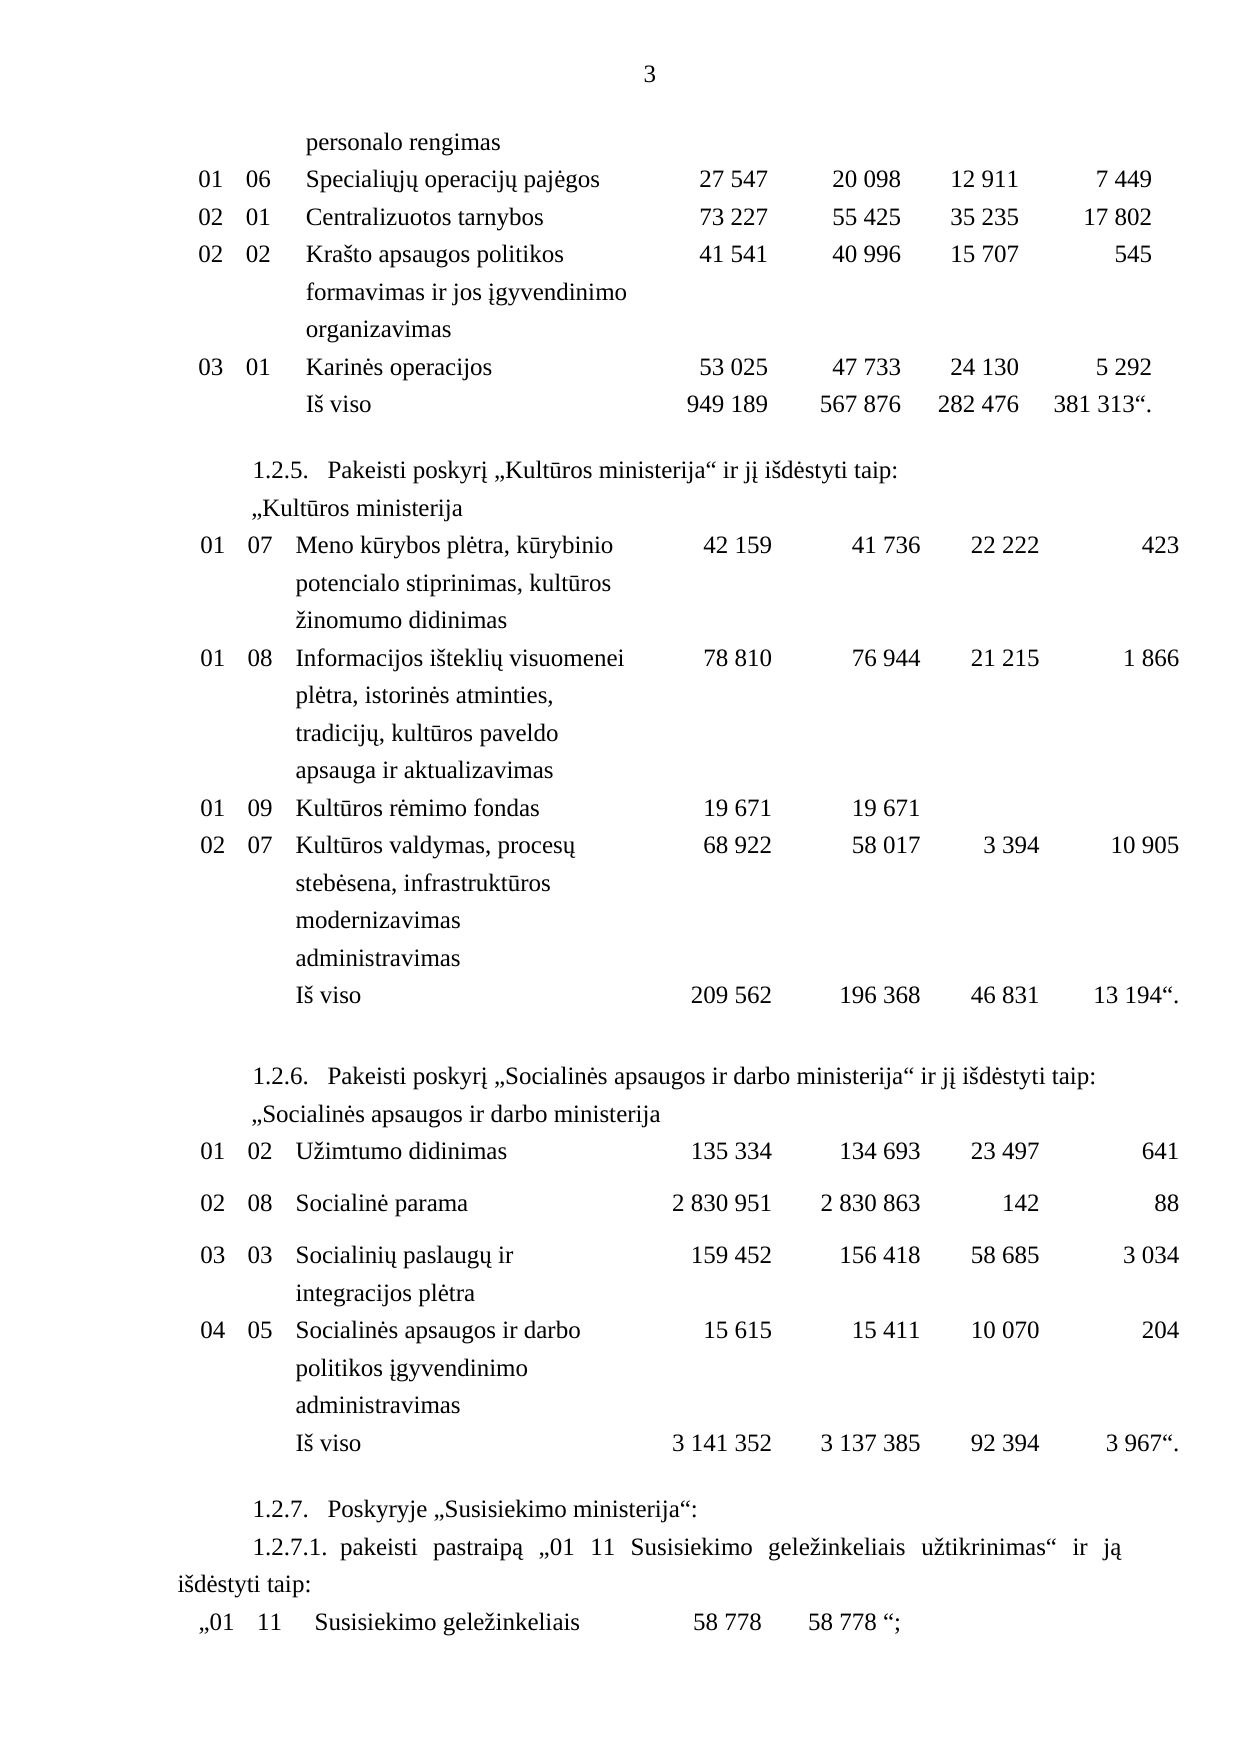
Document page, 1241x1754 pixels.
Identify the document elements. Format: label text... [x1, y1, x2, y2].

table_cell 01 [234, 343, 294, 381]
table_cell 142 [932, 1180, 1050, 1232]
table_cell 47 733 [779, 343, 912, 381]
table_cell 5 292 [1030, 343, 1163, 381]
table_cell Iš viso [284, 972, 639, 1024]
table_header 07 [236, 522, 284, 634]
text 1.2.5. Pakeisti poskyrį „Kultūros ministerija“ ir jį išdėstyti taip: [177, 447, 1122, 484]
table_cell Informacijos išteklių visuomenei plėtra, istorinės atminties, tradicijų, kultūros paveldo apsauga ir aktualizavimas [284, 634, 639, 784]
table_cell 53 025 [646, 343, 779, 381]
table_cell 13 194“. [1050, 972, 1184, 1024]
table_cell 12 911 [912, 156, 1030, 193]
table_cell 196 368 [783, 972, 932, 1024]
table_cell 24 130 [912, 343, 1030, 381]
table_cell Krašto apsaugos politikos formavimas ir jos įgyvendinimo organizavimas [294, 231, 646, 343]
table_cell 03 [177, 1232, 236, 1307]
table_header 41 736 [783, 522, 932, 634]
table_header 641 [1050, 1128, 1184, 1179]
table_cell 381 313“. [1030, 381, 1163, 418]
table_cell 07 [236, 822, 284, 972]
table_cell Socialinė parama [284, 1180, 639, 1232]
table_cell 08 [236, 1180, 284, 1232]
table_cell 19 671 [783, 784, 932, 822]
table_cell 35 235 [912, 193, 1030, 231]
table_cell Socialinių paslaugų ir integracijos plėtra [284, 1232, 639, 1307]
table_cell 27 547 [646, 156, 779, 193]
table_cell 01 [177, 634, 236, 784]
table_cell 3 137 385 [783, 1419, 932, 1457]
table_cell 7 449 [1030, 156, 1163, 193]
table_cell 2 830 863 [783, 1180, 932, 1232]
table_cell 46 831 [932, 972, 1050, 1024]
table_header 11 [246, 1598, 303, 1635]
table_cell 01 [234, 193, 294, 231]
table_header [1030, 1598, 1163, 1635]
table_cell 3 141 352 [640, 1419, 783, 1457]
table_cell 88 [1050, 1180, 1184, 1232]
table_cell Socialinės apsaugos ir darbo politikos įgyvendinimo administravimas [284, 1307, 639, 1419]
table_cell 19 671 [640, 784, 783, 822]
table_cell [932, 784, 1050, 822]
table_cell Specialiųjų operacijų pajėgos [294, 156, 646, 193]
table_cell Karinės operacijos [294, 343, 646, 381]
table_cell personalo rengimas [294, 118, 646, 156]
table_cell 209 562 [640, 972, 783, 1024]
text 1.2.6. Pakeisti poskyrį „Socialinės apsaugos ir darbo ministerija“ ir jį išdėstyti taip: [177, 1053, 1122, 1090]
table_header [912, 1598, 1030, 1635]
table_cell [1050, 784, 1184, 822]
table_header Užimtumo didinimas [284, 1128, 639, 1179]
table_cell 05 [236, 1307, 284, 1419]
table_cell 15 615 [640, 1307, 783, 1419]
table_cell 15 707 [912, 231, 1030, 343]
table_cell Centralizuotos tarnybos [294, 193, 646, 231]
table_cell 3 034 [1050, 1232, 1184, 1307]
table_cell 02 [187, 231, 234, 343]
table_cell 10 070 [932, 1307, 1050, 1419]
table_cell 545 [1030, 231, 1163, 343]
table_header 423 [1050, 522, 1184, 634]
table_cell [177, 1419, 236, 1457]
table_cell [234, 118, 294, 156]
table_cell 55 425 [779, 193, 912, 231]
table_cell 02 [234, 231, 294, 343]
table_cell 03 [236, 1232, 284, 1307]
table_header 58 778 “; [779, 1598, 912, 1635]
table_cell 282 476 [912, 381, 1030, 418]
table_cell 08 [236, 634, 284, 784]
table_header 42 159 [640, 522, 783, 634]
table_cell [236, 1419, 284, 1457]
text 1.2.7. Poskyryje „Susisiekimo ministerija“: [177, 1485, 1122, 1523]
table_cell 949 189 [646, 381, 779, 418]
table_cell 01 [187, 156, 234, 193]
table_header 02 [236, 1128, 284, 1179]
table_cell 02 [187, 193, 234, 231]
table_cell [236, 972, 284, 1024]
table_cell Iš viso [284, 1419, 639, 1457]
table_cell 1 866 [1050, 634, 1184, 784]
table_cell 09 [236, 784, 284, 822]
table_cell 03 [187, 343, 234, 381]
table_cell 92 394 [932, 1419, 1050, 1457]
table_cell [779, 118, 912, 156]
table_cell [187, 381, 234, 418]
table_header 01 [177, 1128, 236, 1179]
table_cell 10 905 [1050, 822, 1184, 972]
table_cell 06 [234, 156, 294, 193]
table_cell 15 411 [783, 1307, 932, 1419]
table_cell 58 017 [783, 822, 932, 972]
table_cell [234, 381, 294, 418]
table_cell 76 944 [783, 634, 932, 784]
table_header 01 [177, 522, 236, 634]
table_cell 21 215 [932, 634, 1050, 784]
table_cell 02 [177, 1180, 236, 1232]
table_cell 17 802 [1030, 193, 1163, 231]
table_header Meno kūrybos plėtra, kūrybinio potencialo stiprinimas, kultūros žinomumo didinimas [284, 522, 639, 634]
table_header 134 693 [783, 1128, 932, 1179]
table_cell 73 227 [646, 193, 779, 231]
table_cell [646, 118, 779, 156]
table_header 58 778 [646, 1598, 779, 1635]
table_cell 567 876 [779, 381, 912, 418]
text „Socialinės apsaugos ir darbo ministerija [215, 1090, 1122, 1128]
table_cell 3 967“. [1050, 1419, 1184, 1457]
table_cell 02 [177, 822, 236, 972]
table_cell 40 996 [779, 231, 912, 343]
text „Kultūros ministerija [215, 484, 1122, 522]
table_cell 204 [1050, 1307, 1184, 1419]
table_cell Iš viso [294, 381, 646, 418]
table_cell [912, 118, 1030, 156]
table_cell [1030, 118, 1163, 156]
table_cell 159 452 [640, 1232, 783, 1307]
table_cell Kultūros valdymas, procesų stebėsena, infrastruktūros modernizavimas administravimas [284, 822, 639, 972]
table_header 22 222 [932, 522, 1050, 634]
table_cell 20 098 [779, 156, 912, 193]
table_cell 68 922 [640, 822, 783, 972]
table_header „01 [187, 1598, 246, 1635]
table_header 135 334 [640, 1128, 783, 1179]
table_cell 156 418 [783, 1232, 932, 1307]
table_cell 58 685 [932, 1232, 1050, 1307]
table_cell [177, 972, 236, 1024]
text 1.2.7.1. pakeisti pastraipą „01 11 Susisiekimo geležinkeliais užtikrinimas“ ir ją išdėstyti taip: [177, 1523, 1122, 1598]
table_cell 01 [177, 784, 236, 822]
table_cell 41 541 [646, 231, 779, 343]
table_cell 2 830 951 [640, 1180, 783, 1232]
table_header 23 497 [932, 1128, 1050, 1179]
table_cell 78 810 [640, 634, 783, 784]
table_cell 04 [177, 1307, 236, 1419]
table_header Susisiekimo geležinkeliais [303, 1598, 646, 1635]
table_cell [187, 118, 234, 156]
table_cell Kultūros rėmimo fondas [284, 784, 639, 822]
table_cell 3 394 [932, 822, 1050, 972]
